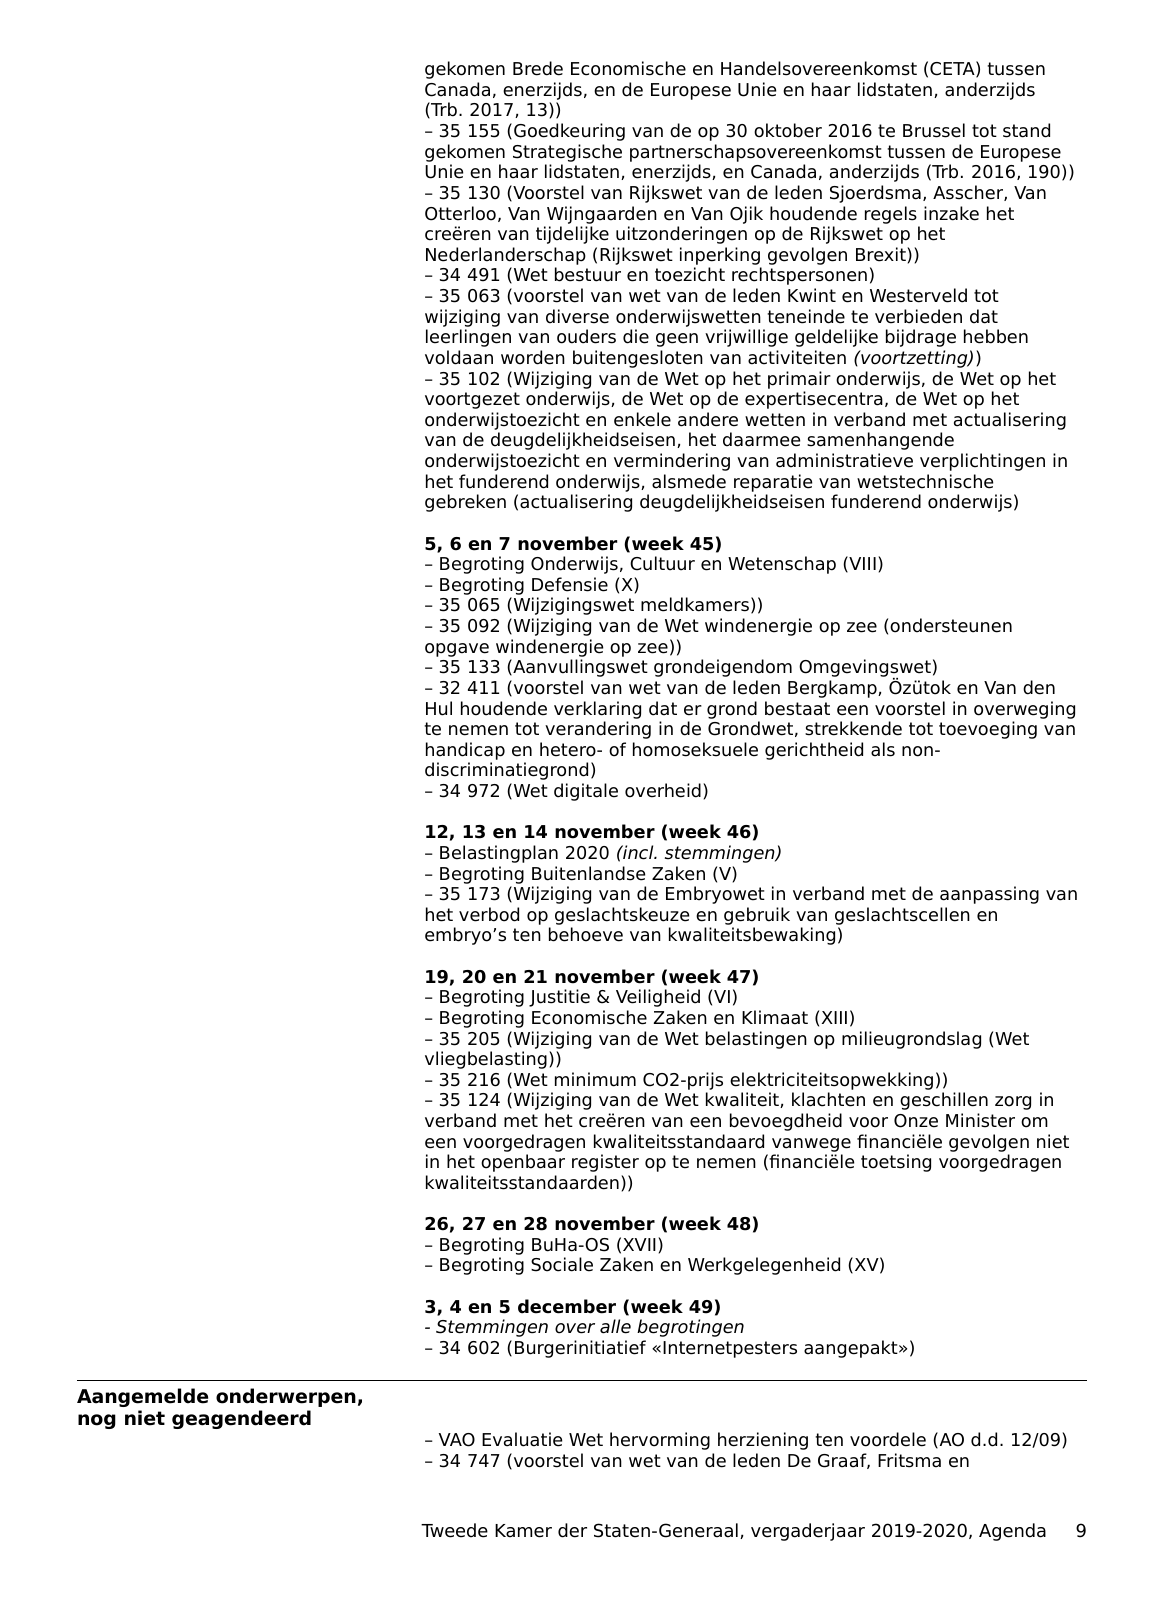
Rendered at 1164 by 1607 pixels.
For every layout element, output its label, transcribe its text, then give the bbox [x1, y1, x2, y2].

table_cell [401, 616, 418, 657]
table_cell [401, 802, 418, 822]
table_cell [401, 59, 418, 121]
table_cell [401, 1090, 418, 1193]
table_cell 3, 4 en 5 december (week 49) [418, 1297, 1087, 1317]
table_cell – Begroting Buitenlandse Zaken (V) [418, 864, 1087, 884]
table_cell – 35 063 (voorstel van wet van de leden Kwint en Westerveld tot wijziging van diverse onderwijswetten teneinde te verbieden dat leerlingen van ouders die geen vrijwillige geldelijke bijdrage hebben voldaan worden buitengesloten van activiteiten (voortzetting)) [418, 286, 1087, 368]
table_cell [418, 1194, 1087, 1214]
table_cell [401, 884, 418, 946]
table_cell [77, 657, 401, 678]
table_cell [401, 534, 418, 554]
table_cell [77, 967, 401, 987]
table_cell [401, 678, 418, 781]
table_cell [401, 987, 418, 1008]
table_cell – 35 065 (Wijzigingswet meldkamers)) [418, 595, 1087, 616]
table_cell [401, 1194, 418, 1214]
table_cell [77, 1338, 401, 1358]
table_cell [77, 1317, 401, 1338]
table_cell gekomen Brede Economische en Handelsovereenkomst (CETA) tussen Canada, enerzijds, en de Europese Unie en haar lidstaten, anderzijds (Trb. 2017, 13)) [418, 59, 1087, 121]
table_cell [77, 1090, 401, 1193]
table_cell [77, 843, 401, 863]
table_cell [77, 987, 401, 1008]
table_cell – 35 205 (Wijziging van de Wet belastingen op milieugrondslag (Wet vliegbelasting)) [418, 1029, 1087, 1070]
table_cell [77, 1214, 401, 1235]
table_cell [401, 1297, 418, 1317]
table_cell [77, 802, 401, 822]
table_cell [77, 1430, 401, 1451]
table_cell [401, 1255, 418, 1276]
table_cell [77, 513, 401, 533]
table_cell [401, 1276, 418, 1297]
table_cell [77, 121, 401, 183]
table_cell [401, 1214, 418, 1235]
table_cell [77, 1194, 401, 1214]
table_cell – 35 155 (Goedkeuring van de op 30 oktober 2016 te Brussel tot stand gekomen Strategische partnerschapsovereenkomst tussen de Europese Unie en haar lidstaten, enerzijds, en Canada, anderzijds (Trb. 2016, 190)) [418, 121, 1087, 183]
table_cell [401, 967, 418, 987]
table_cell [401, 822, 418, 843]
table_cell – 34 602 (Burgerinitiatief «Internetpesters aangepakt») [418, 1338, 1087, 1358]
table_cell [401, 1430, 418, 1451]
table_cell – 35 216 (Wet minimum CO2-prijs elektriciteitsopwekking)) [418, 1070, 1087, 1090]
table_cell [77, 781, 401, 802]
table_cell [77, 1255, 401, 1276]
table_header [418, 1381, 1087, 1430]
table_cell [77, 1029, 401, 1070]
table_cell [401, 121, 418, 183]
table_cell – Begroting BuHa-OS (XVII) [418, 1235, 1087, 1255]
table_cell [77, 265, 401, 286]
table_cell [401, 946, 418, 967]
table_cell [77, 946, 401, 967]
table_cell [418, 1276, 1087, 1297]
table_cell – 34 972 (Wet digitale overheid) [418, 781, 1087, 802]
table_cell [77, 1451, 401, 1471]
table_cell [77, 183, 401, 265]
table_cell [401, 265, 418, 286]
table_cell [77, 575, 401, 595]
table_cell – Begroting Justitie & Veiligheid (VI) [418, 987, 1087, 1008]
table_cell 5, 6 en 7 november (week 45) [418, 534, 1087, 554]
table_cell [77, 1276, 401, 1297]
table_cell [401, 1029, 418, 1070]
table_cell [401, 1070, 418, 1090]
table_cell – Begroting Defensie (X) [418, 575, 1087, 595]
table_cell [77, 864, 401, 884]
table_cell [418, 802, 1087, 822]
table_cell [401, 1235, 418, 1255]
table_cell [401, 1338, 418, 1358]
table_cell [401, 781, 418, 802]
table_cell [401, 286, 418, 368]
table_cell [77, 1297, 401, 1317]
table_cell [401, 843, 418, 863]
table_cell [401, 1008, 418, 1028]
table_cell [401, 513, 418, 533]
table_cell [77, 554, 401, 575]
table_cell [77, 822, 401, 843]
table_header Aangemelde onderwerpen, nog niet geagendeerd [77, 1381, 401, 1430]
table_cell – Begroting Sociale Zaken en Werkgelegenheid (XV) [418, 1255, 1087, 1276]
table_cell – 32 411 (voorstel van wet van de leden Bergkamp, Özütok en Van den Hul houdende verklaring dat er grond bestaat een voorstel in overweging te nemen tot verandering in de Grondwet, strekkende tot toevoeging van handicap en hetero- of homoseksuele gerichtheid als non-discriminatiegrond) [418, 678, 1087, 781]
table_cell – 35 124 (Wijziging van de Wet kwaliteit, klachten en geschillen zorg in verband met het creëren van een bevoegdheid voor Onze Minister om een voorgedragen kwaliteitsstandaard vanwege financiële gevolgen niet in het openbaar register op te nemen (financiële toetsing voorgedragen kwaliteitsstandaarden)) [418, 1090, 1087, 1193]
table_cell – Belastingplan 2020 (incl. stemmingen) [418, 843, 1087, 863]
table_cell – 35 133 (Aanvullingswet grondeigendom Omgevingswet) [418, 657, 1087, 678]
table_cell [77, 884, 401, 946]
table_cell [77, 616, 401, 657]
table_header [401, 1381, 418, 1430]
table_cell – VAO Evaluatie Wet hervorming herziening ten voordele (AO d.d. 12/09) [418, 1430, 1087, 1451]
table_cell – 35 130 (Voorstel van Rijkswet van de leden Sjoerdsma, Asscher, Van Otterloo, Van Wijngaarden en Van Ojik houdende regels inzake het creëren van tijdelijke uitzonderingen op de Rijkswet op het Nederlanderschap (Rijkswet inperking gevolgen Brexit)) [418, 183, 1087, 265]
table_cell [401, 183, 418, 265]
table_cell [401, 1451, 418, 1471]
table_cell – 35 173 (Wijziging van de Embryowet in verband met de aanpassing van het verbod op geslachtskeuze en gebruik van geslachtscellen en embryo’s ten behoeve van kwaliteitsbewaking) [418, 884, 1087, 946]
table_cell [77, 1008, 401, 1028]
table_cell [77, 534, 401, 554]
table_cell [77, 1070, 401, 1090]
table_cell [401, 554, 418, 575]
table_cell – 34 491 (Wet bestuur en toezicht rechtspersonen) [418, 265, 1087, 286]
table_cell – Begroting Onderwijs, Cultuur en Wetenschap (VIII) [418, 554, 1087, 575]
table_cell – Begroting Economische Zaken en Klimaat (XIII) [418, 1008, 1087, 1028]
table_cell [77, 1235, 401, 1255]
table_cell [77, 286, 401, 368]
table_cell [401, 657, 418, 678]
table_cell [77, 59, 401, 121]
table_cell 12, 13 en 14 november (week 46) [418, 822, 1087, 843]
table_cell 26, 27 en 28 november (week 48) [418, 1214, 1087, 1235]
table_cell – 34 747 (voorstel van wet van de leden De Graaf, Fritsma en [418, 1451, 1087, 1471]
table_cell [77, 595, 401, 616]
table_cell [418, 946, 1087, 967]
table_cell [77, 678, 401, 781]
table_cell [401, 575, 418, 595]
table_cell [401, 595, 418, 616]
table_cell – 35 102 (Wijziging van de Wet op het primair onderwijs, de Wet op het voortgezet onderwijs, de Wet op de expertisecentra, de Wet op het onderwijstoezicht en enkele andere wetten in verband met actualisering van de deugdelijkheidseisen, het daarmee samenhangende onderwijstoezicht en vermindering van administratieve verplichtingen in het funderend onderwijs, alsmede reparatie van wetstechnische gebreken (actualisering deugdelijkheidseisen funderend onderwijs) [418, 369, 1087, 513]
table_cell [418, 513, 1087, 533]
table_cell [401, 1317, 418, 1338]
table_cell – 35 092 (Wijziging van de Wet windenergie op zee (ondersteunen opgave windenergie op zee)) [418, 616, 1087, 657]
table_cell 19, 20 en 21 november (week 47) [418, 967, 1087, 987]
table_cell [77, 369, 401, 513]
table_cell [401, 369, 418, 513]
table_cell - Stemmingen over alle begrotingen [418, 1317, 1087, 1338]
table_cell [401, 864, 418, 884]
